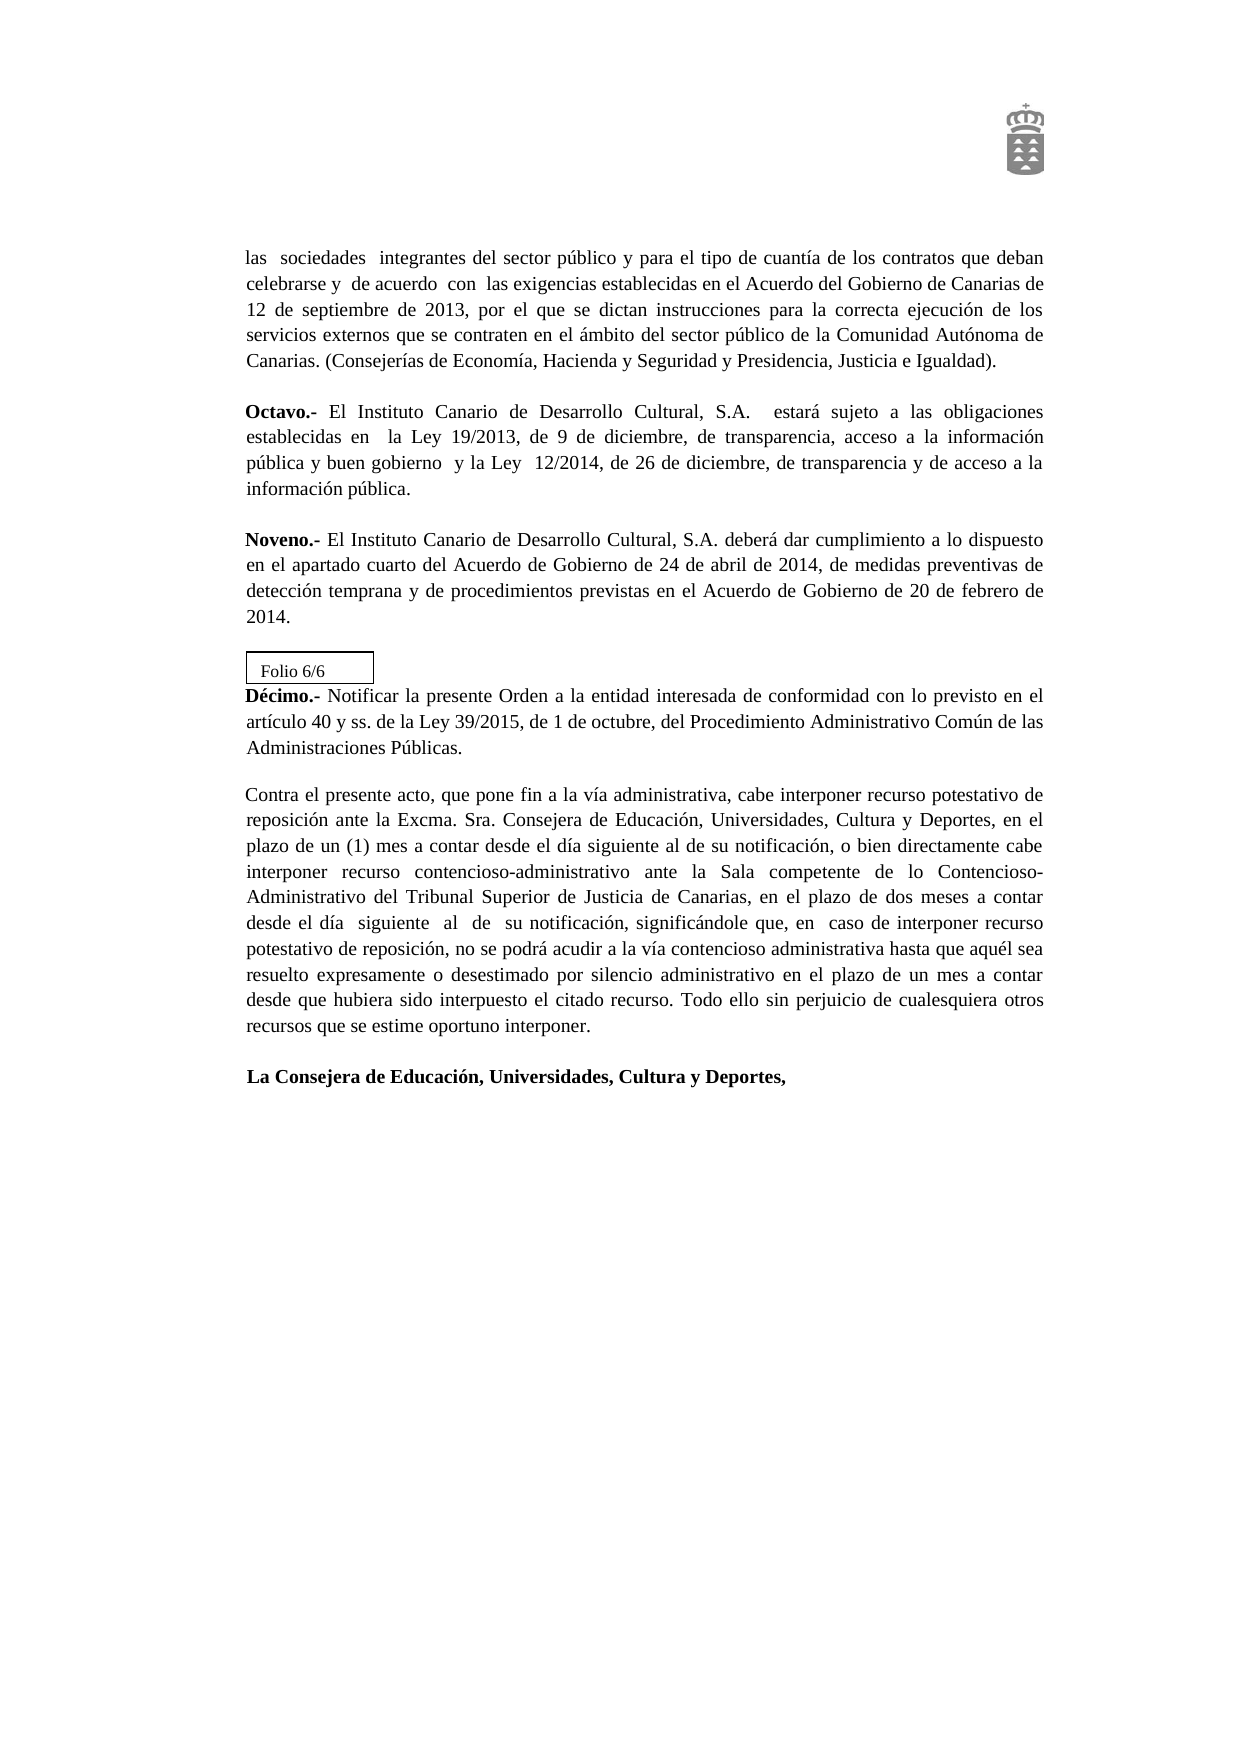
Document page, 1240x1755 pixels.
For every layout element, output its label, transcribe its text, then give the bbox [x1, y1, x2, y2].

text Décimo.- Notificar la presente Orden a la entidad interesada de conformidad con lo previsto en el artículo 40 y ss. de la Ley 39/2015, de 1 de octubre, del Procedimiento Administrativo Común de las Administraciones Públicas. [245, 684, 1045, 759]
table_header Folio 6/6 [247, 653, 373, 683]
text La Consejera de Educación, Universidades, Cultura y Deportes, [247, 1065, 1043, 1088]
text Contra el presente acto, que pone fin a la vía administrativa, cabe interponer recurso potestativo de reposición ante la Excma. Sra. Consejera de Educación, Universidades, Cultura y Deportes, en el plazo de un (1) mes a contar desde el día siguiente al de su notificación, o bien directamente cabe interponer recurso contencioso-administrativo ante la Sala competente de lo Contencioso-Administrativo del Tribunal Superior de Justicia de Canarias, en el plazo de dos meses a contar desde el día siguiente al de su notificación, significándole que, en caso de interponer recurso potestativo de reposición, no se podrá acudir a la vía contencioso administrativa hasta que aquél sea resuelto expresamente o desestimado por silencio administrativo en el plazo de un mes a contar desde que hubiera sido interpuesto el citado recurso. Todo ello sin perjuicio de cualesquiera otros recursos que se estime oportuno interponer. [245, 782, 1045, 1037]
text Noveno.- El Instituto Canario de Desarrollo Cultural, S.A. deberá dar cumplimiento a lo dispuesto en el apartado cuarto del Acuerdo de Gobierno de 24 de abril de 2014, de medidas preventivas de detección temprana y de procedimientos previstas en el Acuerdo de Gobierno de 20 de febrero de 2014. [245, 528, 1045, 628]
text las sociedades integrantes del sector público y para el tipo de cuantía de los contratos que deban celebrarse y de acuerdo con las exigencias establecidas en el Acuerdo del Gobierno de Canarias de 12 de septiembre de 2013, por el que se dictan instrucciones para la correcta ejecución de los servicios externos que se contraten en el ámbito del sector público de la Comunidad Autónoma de Canarias. (Consejerías de Economía, Hacienda y Seguridad y Presidencia, Justicia e Igualdad). [245, 246, 1045, 372]
text Octavo.- El Instituto Canario de Desarrollo Cultural, S.A. estará sujeto a las obligaciones establecidas en la Ley 19/2013, de 9 de diciembre, de transparencia, acceso a la información pública y buen gobierno y la Ley 12/2014, de 26 de diciembre, de transparencia y de acceso a la información pública. [245, 400, 1045, 500]
